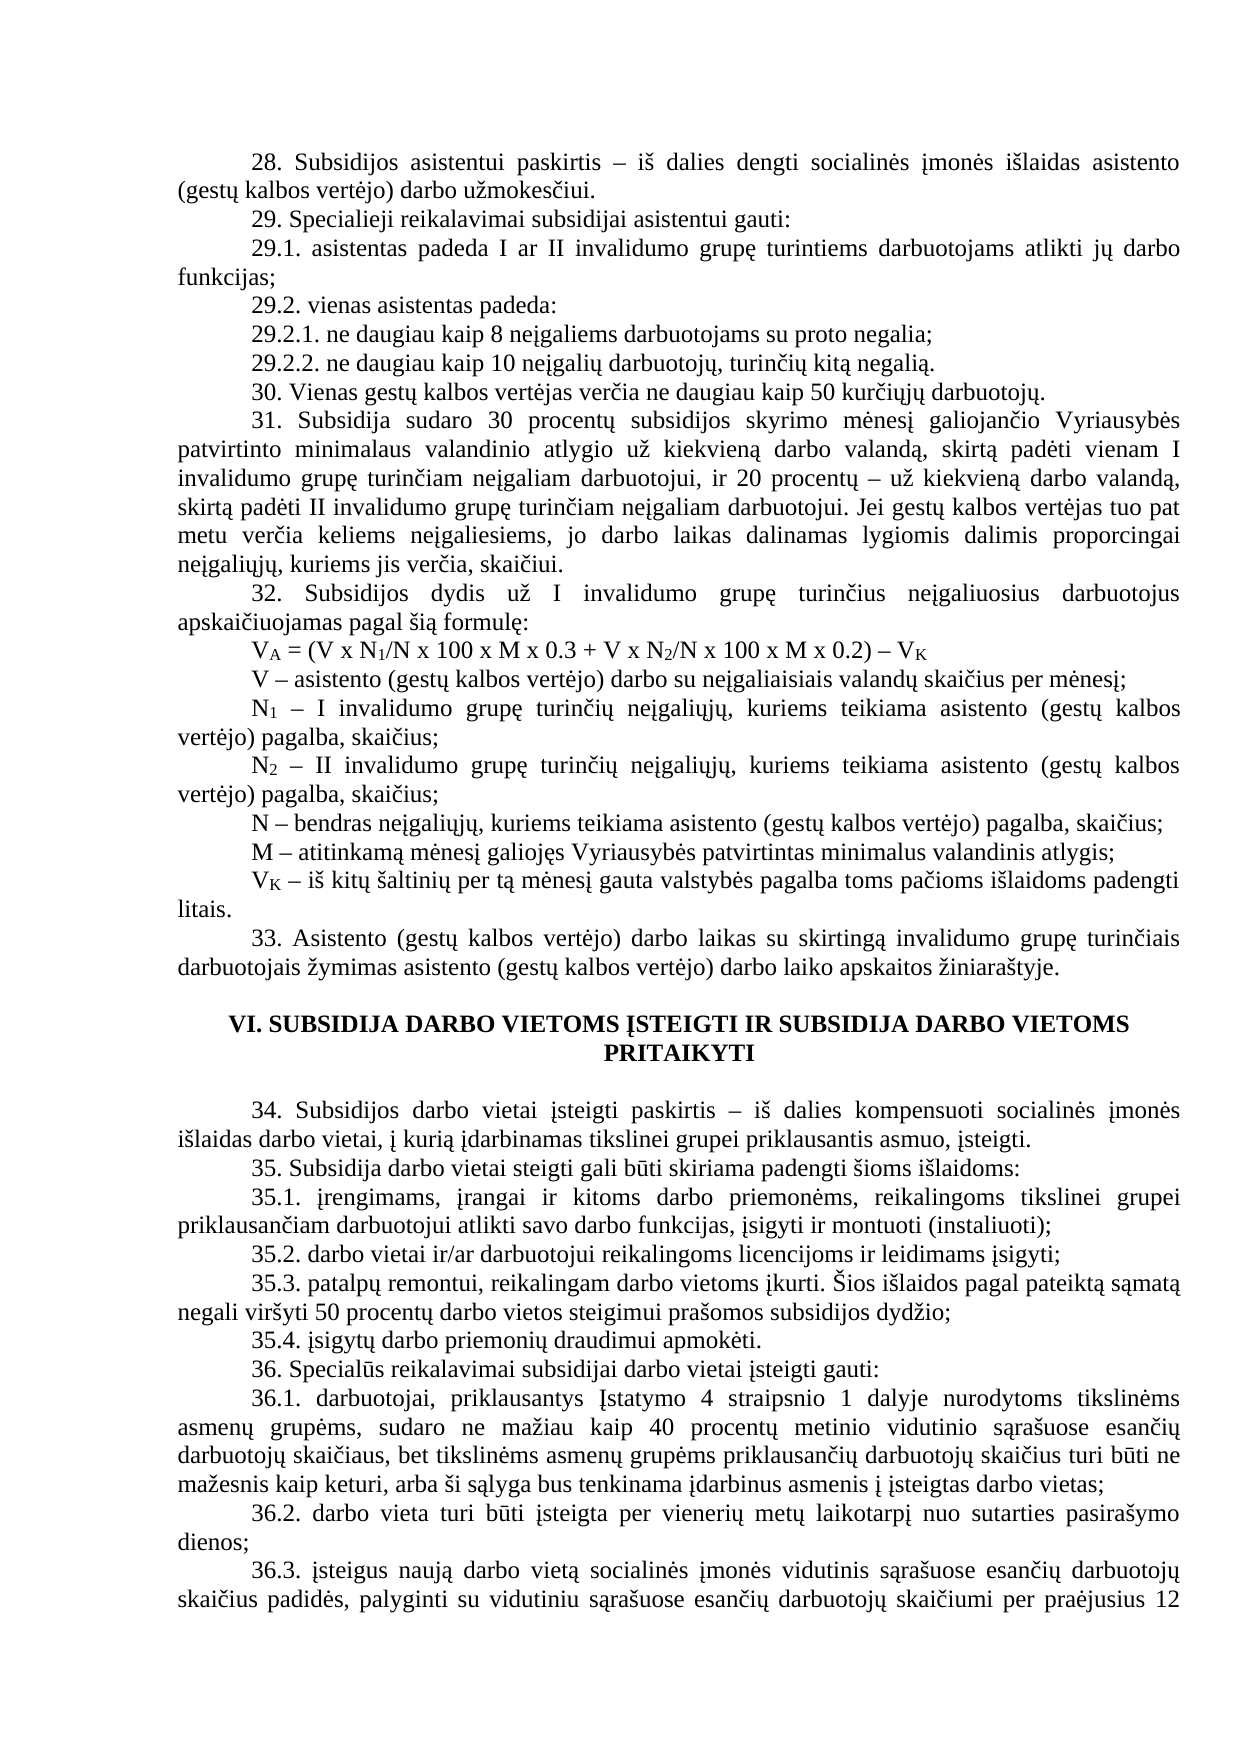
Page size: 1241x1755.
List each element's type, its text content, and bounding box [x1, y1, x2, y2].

text 29.2. vienas asistentas padeda: [177, 291, 1181, 319]
text 36.1. darbuotojai, priklausantys Įstatymo 4 straipsnio 1 dalyje nurodytoms tikslinėms asmenų grupėms, sudaro ne mažiau kaip 40 procentų metinio vidutinio sąrašuose esančių darbuotojų skaičiaus, bet tikslinėms asmenų grupėms priklausančių darbuotojų skaičius turi būti ne mažesnis kaip keturi, arba ši sąlyga bus tenkinama įdarbinus asmenis į įsteigtas darbo vietas; [177, 1383, 1181, 1498]
text 31. Subsidija sudaro 30 procentų subsidijos skyrimo mėnesį galiojančio Vyriausybės patvirtinto minimalaus valandinio atlygio už kiekvieną darbo valandą, skirtą padėti vienam I invalidumo grupę turinčiam neįgaliam darbuotojui, ir 20 procentų – už kiekvieną darbo valandą, skirtą padėti II invalidumo grupę turinčiam neįgaliam darbuotojui. Jei gestų kalbos vertėjas tuo pat metu verčia keliems neįgaliesiems, jo darbo laikas dalinamas lygiomis dalimis proporcingai neįgaliųjų, kuriems jis verčia, skaičiui. [177, 406, 1181, 578]
text 29.1. asistentas padeda I ar II invalidumo grupę turintiems darbuotojams atlikti jų darbo funkcijas; [177, 233, 1181, 291]
text VI. subsidija darbo vietoms įsteigti ir subsidija darbo vietoms pritaikyti [177, 1009, 1181, 1067]
text 36. Specialūs reikalavimai subsidijai darbo vietai įsteigti gauti: [177, 1354, 1181, 1383]
text N1 – I invalidumo grupę turinčių neįgaliųjų, kuriems teikiama asistento (gestų kalbos vertėjo) pagalba, skaičius; [177, 693, 1181, 751]
text 29.2.2. ne daugiau kaip 10 neįgalių darbuotojų, turinčių kitą negalią. [177, 348, 1181, 377]
text 29. Specialieji reikalavimai subsidijai asistentui gauti: [177, 204, 1181, 233]
text 35. Subsidija darbo vietai steigti gali būti skiriama padengti šioms išlaidoms: [177, 1153, 1181, 1182]
text N2 – II invalidumo grupę turinčių neįgaliųjų, kuriems teikiama asistento (gestų kalbos vertėjo) pagalba, skaičius; [177, 751, 1181, 808]
text 35.3. patalpų remontui, reikalingam darbo vietoms įkurti. Šios išlaidos pagal pateiktą sąmatą negali viršyti 50 procentų darbo vietos steigimui prašomos subsidijos dydžio; [177, 1268, 1181, 1326]
text 36.3. įsteigus naują darbo vietą socialinės įmonės vidutinis sąrašuose esančių darbuotojų skaičius padidės, palyginti su vidutiniu sąrašuose esančių darbuotojų skaičiumi per praėjusius 12 [177, 1556, 1181, 1613]
text 32. Subsidijos dydis už I invalidumo grupę turinčius neįgaliuosius darbuotojus apskaičiuojamas pagal šią formulę: [177, 578, 1181, 636]
text N – bendras neįgaliųjų, kuriems teikiama asistento (gestų kalbos vertėjo) pagalba, skaičius; [177, 808, 1181, 837]
text 30. Vienas gestų kalbos vertėjas verčia ne daugiau kaip 50 kurčiųjų darbuotojų. [177, 377, 1181, 406]
text M – atitinkamą mėnesį galiojęs Vyriausybės patvirtintas minimalus valandinis atlygis; [177, 837, 1181, 866]
text 34. Subsidijos darbo vietai įsteigti paskirtis – iš dalies kompensuoti socialinės įmonės išlaidas darbo vietai, į kurią įdarbinamas tikslinei grupei priklausantis asmuo, įsteigti. [177, 1096, 1181, 1153]
text 36.2. darbo vieta turi būti įsteigta per vienerių metų laikotarpį nuo sutarties pasirašymo dienos; [177, 1498, 1181, 1556]
text 35.2. darbo vietai ir/ar darbuotojui reikalingoms licencijoms ir leidimams įsigyti; [177, 1239, 1181, 1268]
text V – asistento (gestų kalbos vertėjo) darbo su neįgaliaisiais valandų skaičius per mėnesį; [177, 664, 1181, 693]
text 33. Asistento (gestų kalbos vertėjo) darbo laikas su skirtingą invalidumo grupę turinčiais darbuotojais žymimas asistento (gestų kalbos vertėjo) darbo laiko apskaitos žiniaraštyje. [177, 923, 1181, 981]
text 35.1. įrengimams, įrangai ir kitoms darbo priemonėms, reikalingoms tikslinei grupei priklausančiam darbuotojui atlikti savo darbo funkcijas, įsigyti ir montuoti (instaliuoti); [177, 1182, 1181, 1239]
text VA = (V x N1/N x 100 x M x 0.3 + V x N2/N x 100 x M x 0.2) – VK [177, 636, 1181, 664]
text 35.4. įsigytų darbo priemonių draudimui apmokėti. [177, 1326, 1181, 1354]
text VK – iš kitų šaltinių per tą mėnesį gauta valstybės pagalba toms pačioms išlaidoms padengti litais. [177, 866, 1181, 923]
text 29.2.1. ne daugiau kaip 8 neįgaliems darbuotojams su proto negalia; [177, 319, 1181, 348]
text 28. Subsidijos asistentui paskirtis – iš dalies dengti socialinės įmonės išlaidas asistento (gestų kalbos vertėjo) darbo užmokesčiui. [177, 147, 1181, 204]
